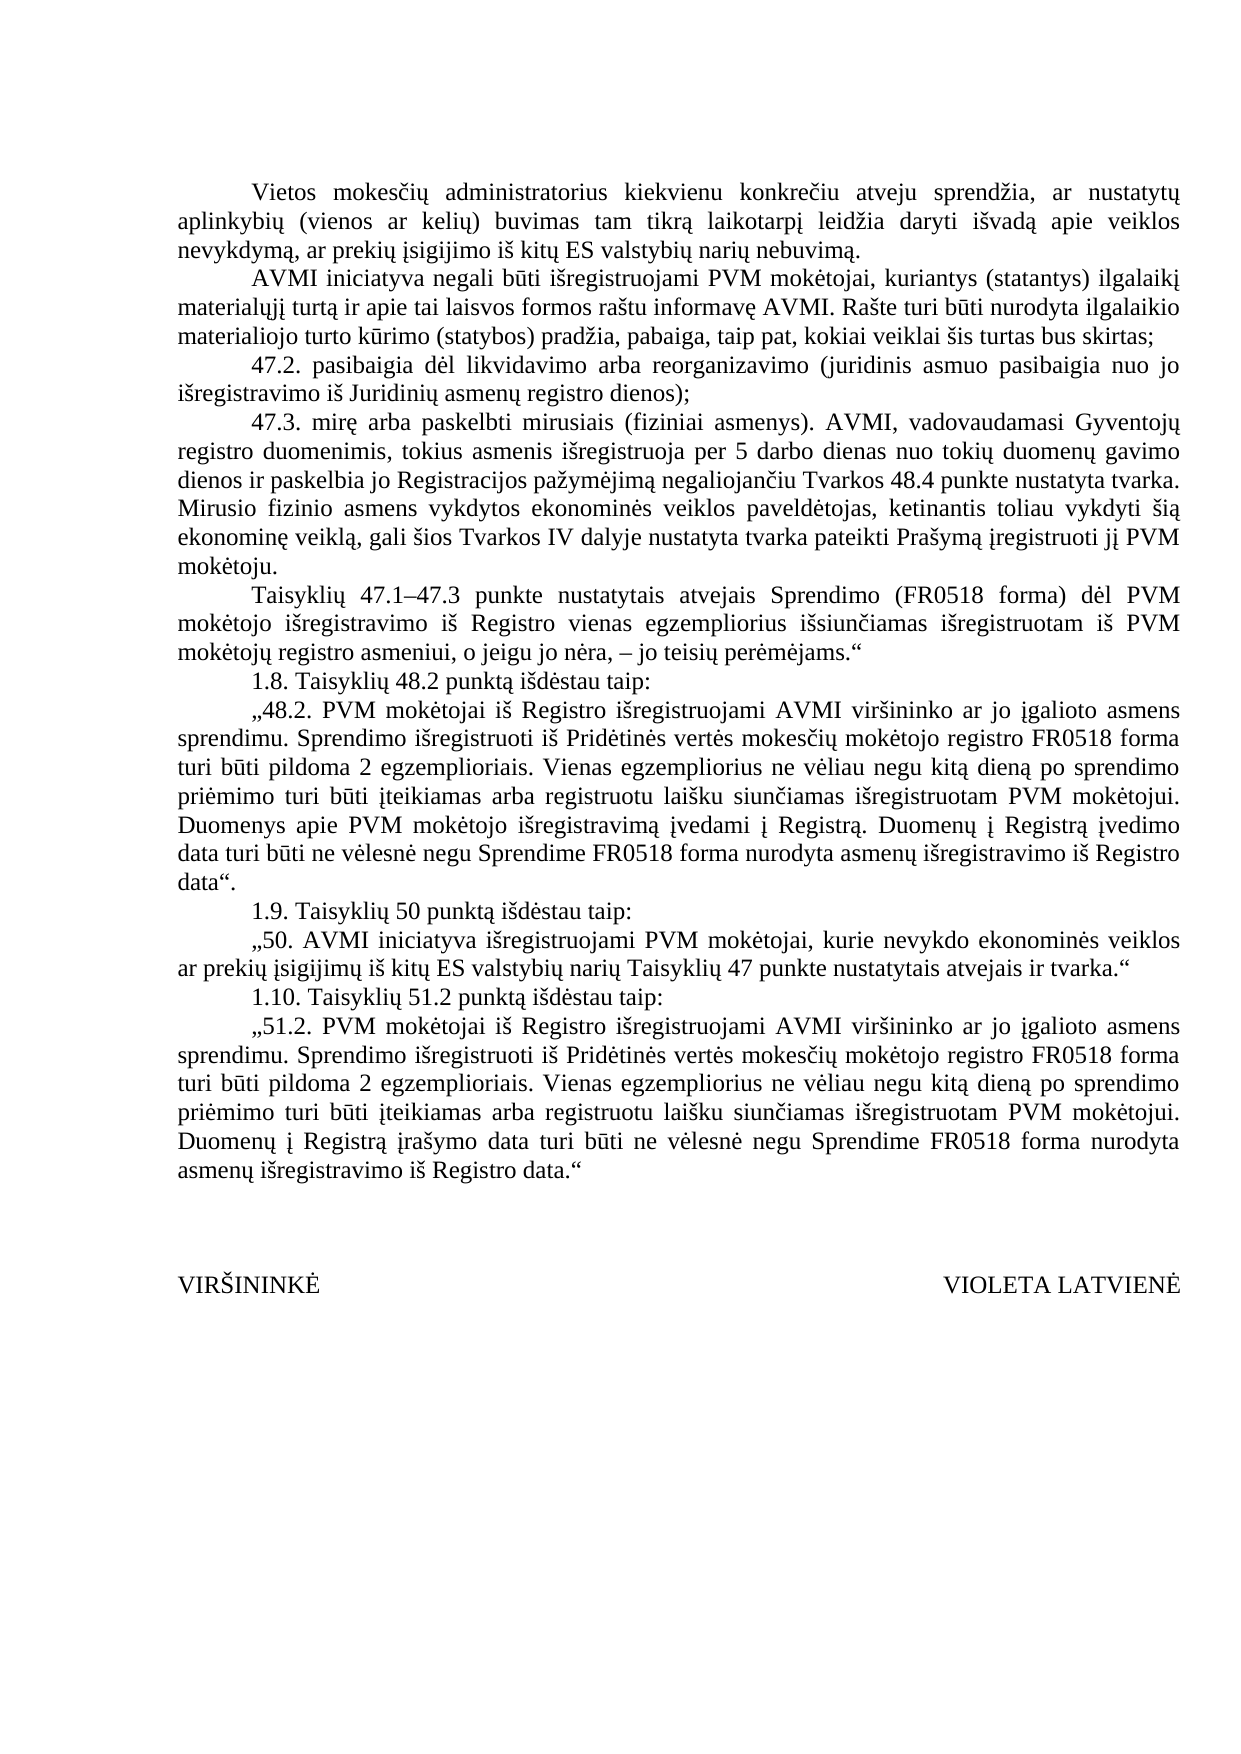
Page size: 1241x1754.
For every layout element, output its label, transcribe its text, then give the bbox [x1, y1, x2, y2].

text 1.10. Taisyklių 51.2 punktą išdėstau taip: [177, 982, 1181, 1011]
text Taisyklių 47.1–47.3 punkte nustatytais atvejais Sprendimo (FR0518 forma) dėl PVM mokėtojo išregistravimo iš Registro vienas egzempliorius išsiunčiamas išregistruotam iš PVM mokėtojų registro asmeniui, o jeigu jo nėra, – jo teisių perėmėjams.“ [177, 580, 1181, 666]
text Viršininkė Violeta Latvienė [177, 1270, 1181, 1298]
text AVMI iniciatyva negali būti išregistruojami PVM mokėtojai, kuriantys (statantys) ilgalaikį materialųjį turtą ir apie tai laisvos formos raštu informavę AVMI. Rašte turi būti nurodyta ilgalaikio materialiojo turto kūrimo (statybos) pradžia, pabaiga, taip pat, kokiai veiklai šis turtas bus skirtas; [177, 263, 1181, 350]
text 47.2. pasibaigia dėl likvidavimo arba reorganizavimo (juridinis asmuo pasibaigia nuo jo išregistravimo iš Juridinių asmenų registro dienos); [177, 350, 1181, 407]
text „50. AVMI iniciatyva išregistruojami PVM mokėtojai, kurie nevykdo ekonominės veiklos ar prekių įsigijimų iš kitų ES valstybių narių Taisyklių 47 punkte nustatytais atvejais ir tvarka.“ [177, 925, 1181, 982]
text 1.8. Taisyklių 48.2 punktą išdėstau taip: [177, 666, 1181, 695]
text „51.2. PVM mokėtojai iš Registro išregistruojami AVMI viršininko ar jo įgalioto asmens sprendimu. Sprendimo išregistruoti iš Pridėtinės vertės mokesčių mokėtojo registro FR0518 forma turi būti pildoma 2 egzemplioriais. Vienas egzempliorius ne vėliau negu kitą dieną po sprendimo priėmimo turi būti įteikiamas arba registruotu laišku siunčiamas išregistruotam PVM mokėtojui. Duomenų į Registrą įrašymo data turi būti ne vėlesnė negu Sprendime FR0518 forma nurodyta asmenų išregistravimo iš Registro data.“ [177, 1011, 1181, 1183]
text Vietos mokesčių administratorius kiekvienu konkrečiu atveju sprendžia, ar nustatytų aplinkybių (vienos ar kelių) buvimas tam tikrą laikotarpį leidžia daryti išvadą apie veiklos nevykdymą, ar prekių įsigijimo iš kitų ES valstybių narių nebuvimą. [177, 177, 1181, 263]
text 1.9. Taisyklių 50 punktą išdėstau taip: [177, 896, 1181, 925]
text 47.3. mirę arba paskelbti mirusiais (fiziniai asmenys). AVMI, vadovaudamasi Gyventojų registro duomenimis, tokius asmenis išregistruoja per 5 darbo dienas nuo tokių duomenų gavimo dienos ir paskelbia jo Registracijos pažymėjimą negaliojančiu Tvarkos 48.4 punkte nustatyta tvarka. Mirusio fizinio asmens vykdytos ekonominės veiklos paveldėtojas, ketinantis toliau vykdyti šią ekonominę veiklą, gali šios Tvarkos IV dalyje nustatyta tvarka pateikti Prašymą įregistruoti jį PVM mokėtoju. [177, 407, 1181, 580]
text „48.2. PVM mokėtojai iš Registro išregistruojami AVMI viršininko ar jo įgalioto asmens sprendimu. Sprendimo išregistruoti iš Pridėtinės vertės mokesčių mokėtojo registro FR0518 forma turi būti pildoma 2 egzemplioriais. Vienas egzempliorius ne vėliau negu kitą dieną po sprendimo priėmimo turi būti įteikiamas arba registruotu laišku siunčiamas išregistruotam PVM mokėtojui. Duomenys apie PVM mokėtojo išregistravimą įvedami į Registrą. Duomenų į Registrą įvedimo data turi būti ne vėlesnė negu Sprendime FR0518 forma nurodyta asmenų išregistravimo iš Registro data“. [177, 695, 1181, 896]
